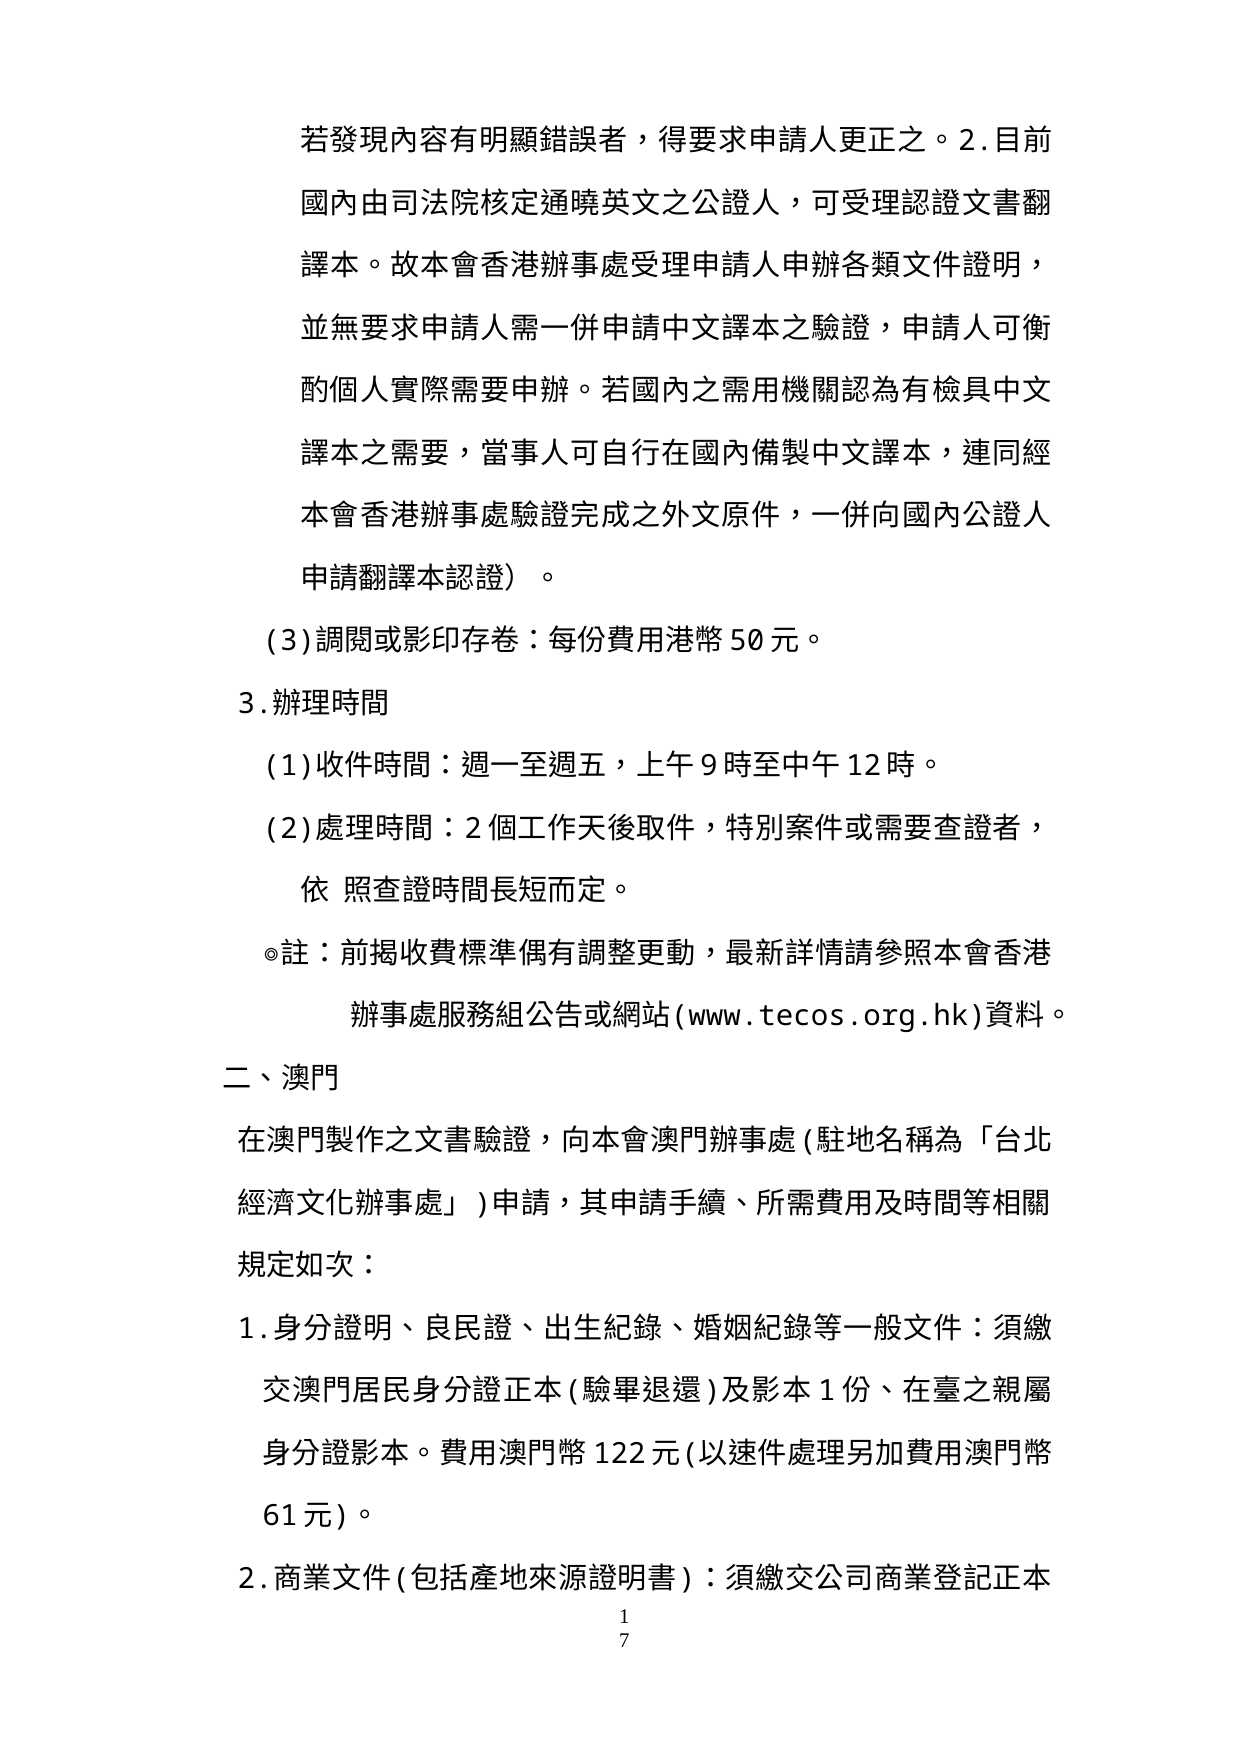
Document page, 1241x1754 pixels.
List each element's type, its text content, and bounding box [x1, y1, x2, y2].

text 1.身分證明、良民證、出生紀錄、婚姻紀錄等一般文件：須繳交澳門居民身分證正本(驗畢退還)及影本1份、在臺之親屬身分證影本。費用澳門幣122元(以速件處理另加費用澳門幣61元)。 [237, 1284, 1053, 1534]
text ◎註：前揭收費標準偶有調整更動，最新詳情請參照本會香港辦事處服務組公告或網站(www.tecos.org.hk)資料。 [262, 909, 1053, 1034]
text 若發現內容有明顯錯誤者，得要求申請人更正之。2.目前國內由司法院核定通曉英文之公證人，可受理認證文書翻譯本。故本會香港辦事處受理申請人申辦各類文件證明，並無要求申請人需一併申請中文譯本之驗證，申請人可衡酌個人實際需要申辦。若國內之需用機關認為有檢具中文譯本之需要，當事人可自行在國內備製中文譯本，連同經本會香港辦事處驗證完成之外文原件，一併向國內公證人申請翻譯本認證）。 [262, 96, 1053, 596]
text 2.商業文件(包括產地來源證明書)：須繳交公司商業登記正本 [237, 1534, 1053, 1596]
text (2)處理時間：2個工作天後取件，特別案件或需要查證者，依 照查證時間長短而定。 [262, 784, 1053, 909]
text (3)調閱或影印存卷：每份費用港幣50元。 [262, 596, 1053, 659]
text 在澳門製作之文書驗證，向本會澳門辦事處(駐地名稱為「台北經濟文化辦事處」)申請，其申請手續、所需費用及時間等相關規定如次： [237, 1096, 1053, 1284]
text (1)收件時間：週一至週五，上午9時至中午12時。 [262, 721, 1053, 784]
text 二、澳門 [187, 1034, 1053, 1096]
text 3.辦理時間 [237, 659, 1053, 721]
